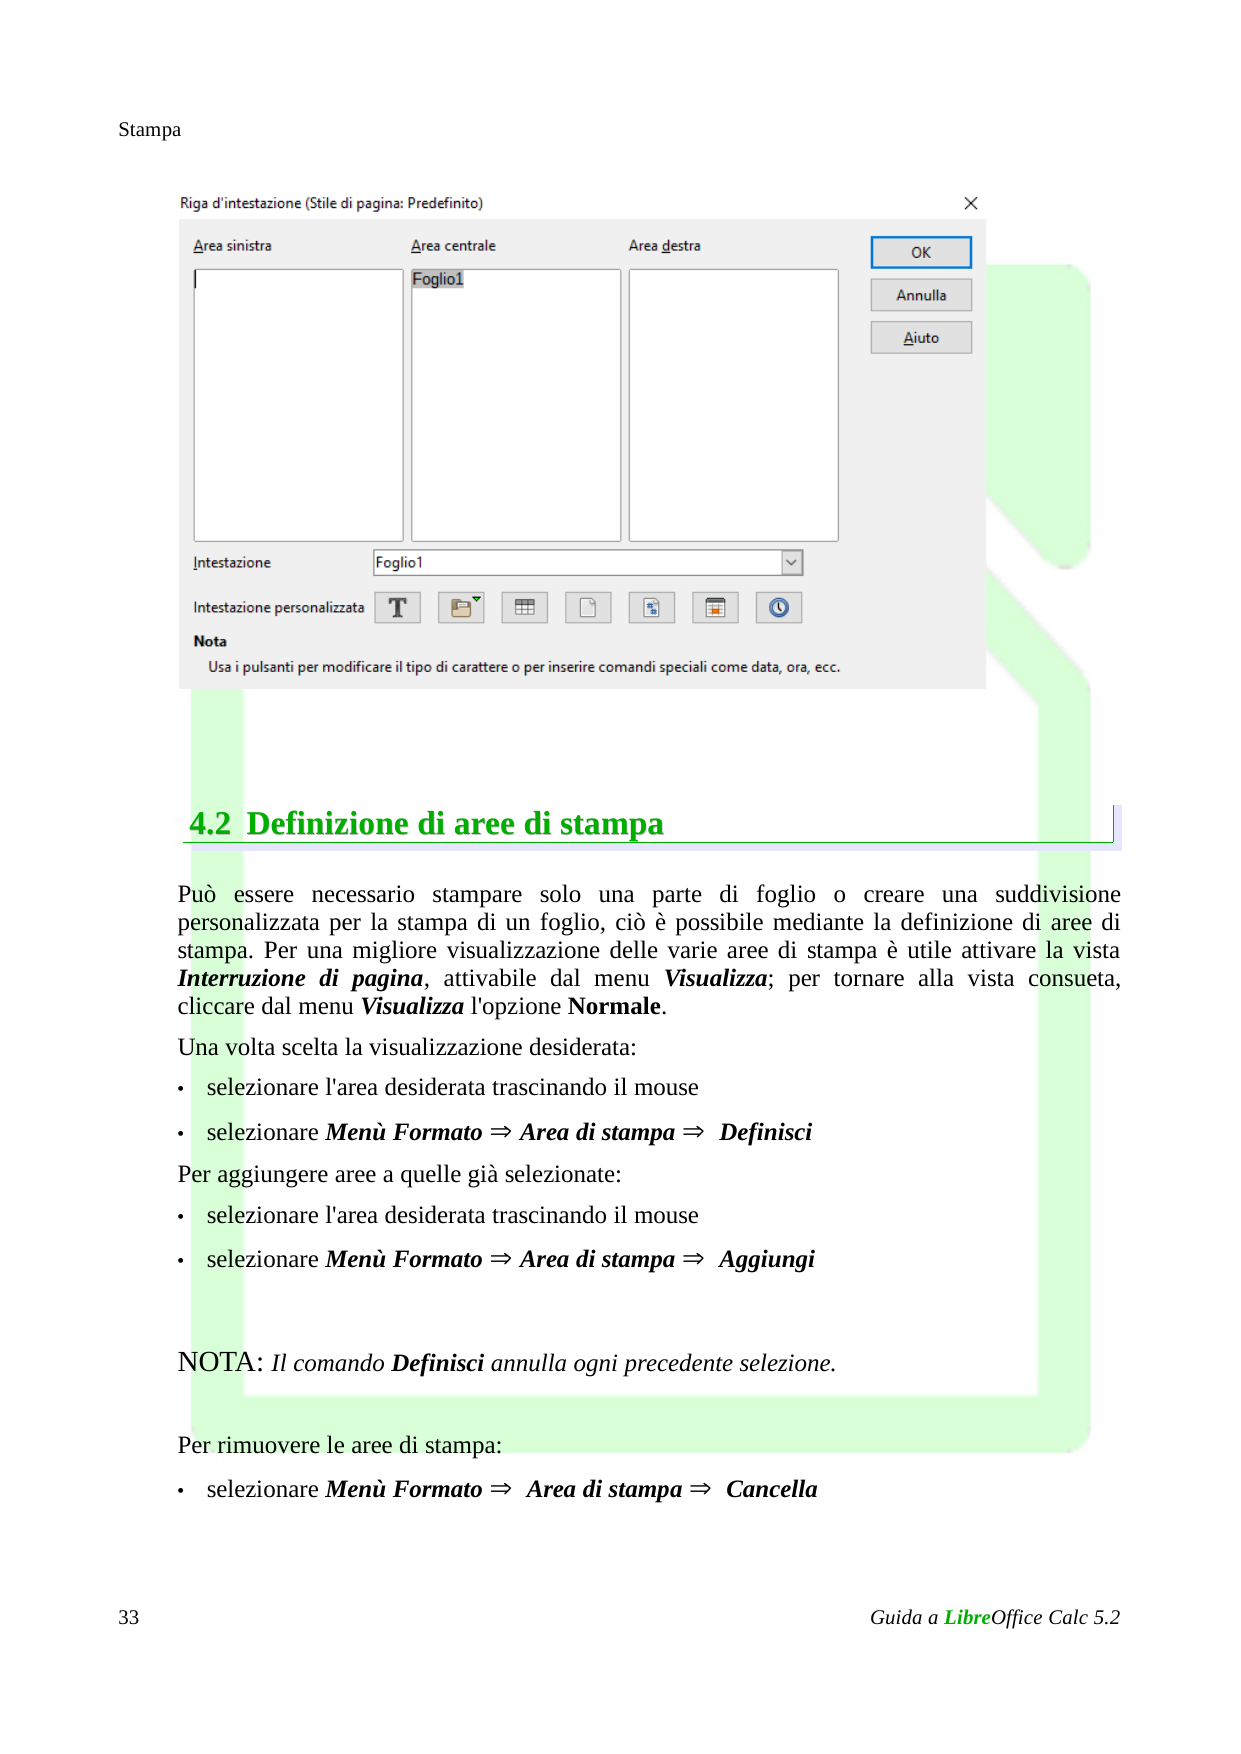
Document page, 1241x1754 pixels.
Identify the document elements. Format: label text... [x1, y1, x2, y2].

picture [220, 1188, 1021, 1201]
picture [179, 190, 1021, 805]
list selezionare Menù Formato  Area di stampa  Definisci [177, 1114, 1122, 1148]
text Per rimuovere le aree di stampa: [177, 1431, 1122, 1459]
list selezionare l'area desiderata trascinando il mouse [177, 1073, 1122, 1101]
picture [220, 1061, 1021, 1073]
text Può essere necessario stampare solo una parte di foglio o creare una suddivisione personalizzata per la stampa di un foglio, ciò è possibile mediante la definizione di aree di stampa. Per una migliore visualizzazione delle varie aree di stampa è utile attivare la vista Interruzione di pagina, attivabile dal menu Visualizza; per tornare alla vista consueta, cliccare dal menu Visualizza l'opzione Normale. [177, 880, 1122, 1020]
list selezionare Menù Formato  Area di stampa  Cancella [177, 1471, 1122, 1505]
text NOTA: Il comando Definisci annulla ogni precedente selezione. [177, 1345, 1122, 1378]
text Per aggiungere aree a quelle già selezionate: [177, 1160, 1122, 1188]
picture [220, 1229, 1021, 1241]
picture [220, 1148, 1021, 1160]
list selezionare Menù Formato  Area di stampa  Aggiungi [177, 1241, 1122, 1275]
text Una volta scelta la visualizzazione desiderata: [177, 1033, 1122, 1061]
picture [220, 1101, 1021, 1114]
picture [220, 1020, 1021, 1033]
subtitle Definizione di aree di stampa [183, 805, 1113, 842]
list selezionare l'area desiderata trascinando il mouse [177, 1201, 1122, 1229]
picture [220, 851, 1021, 880]
